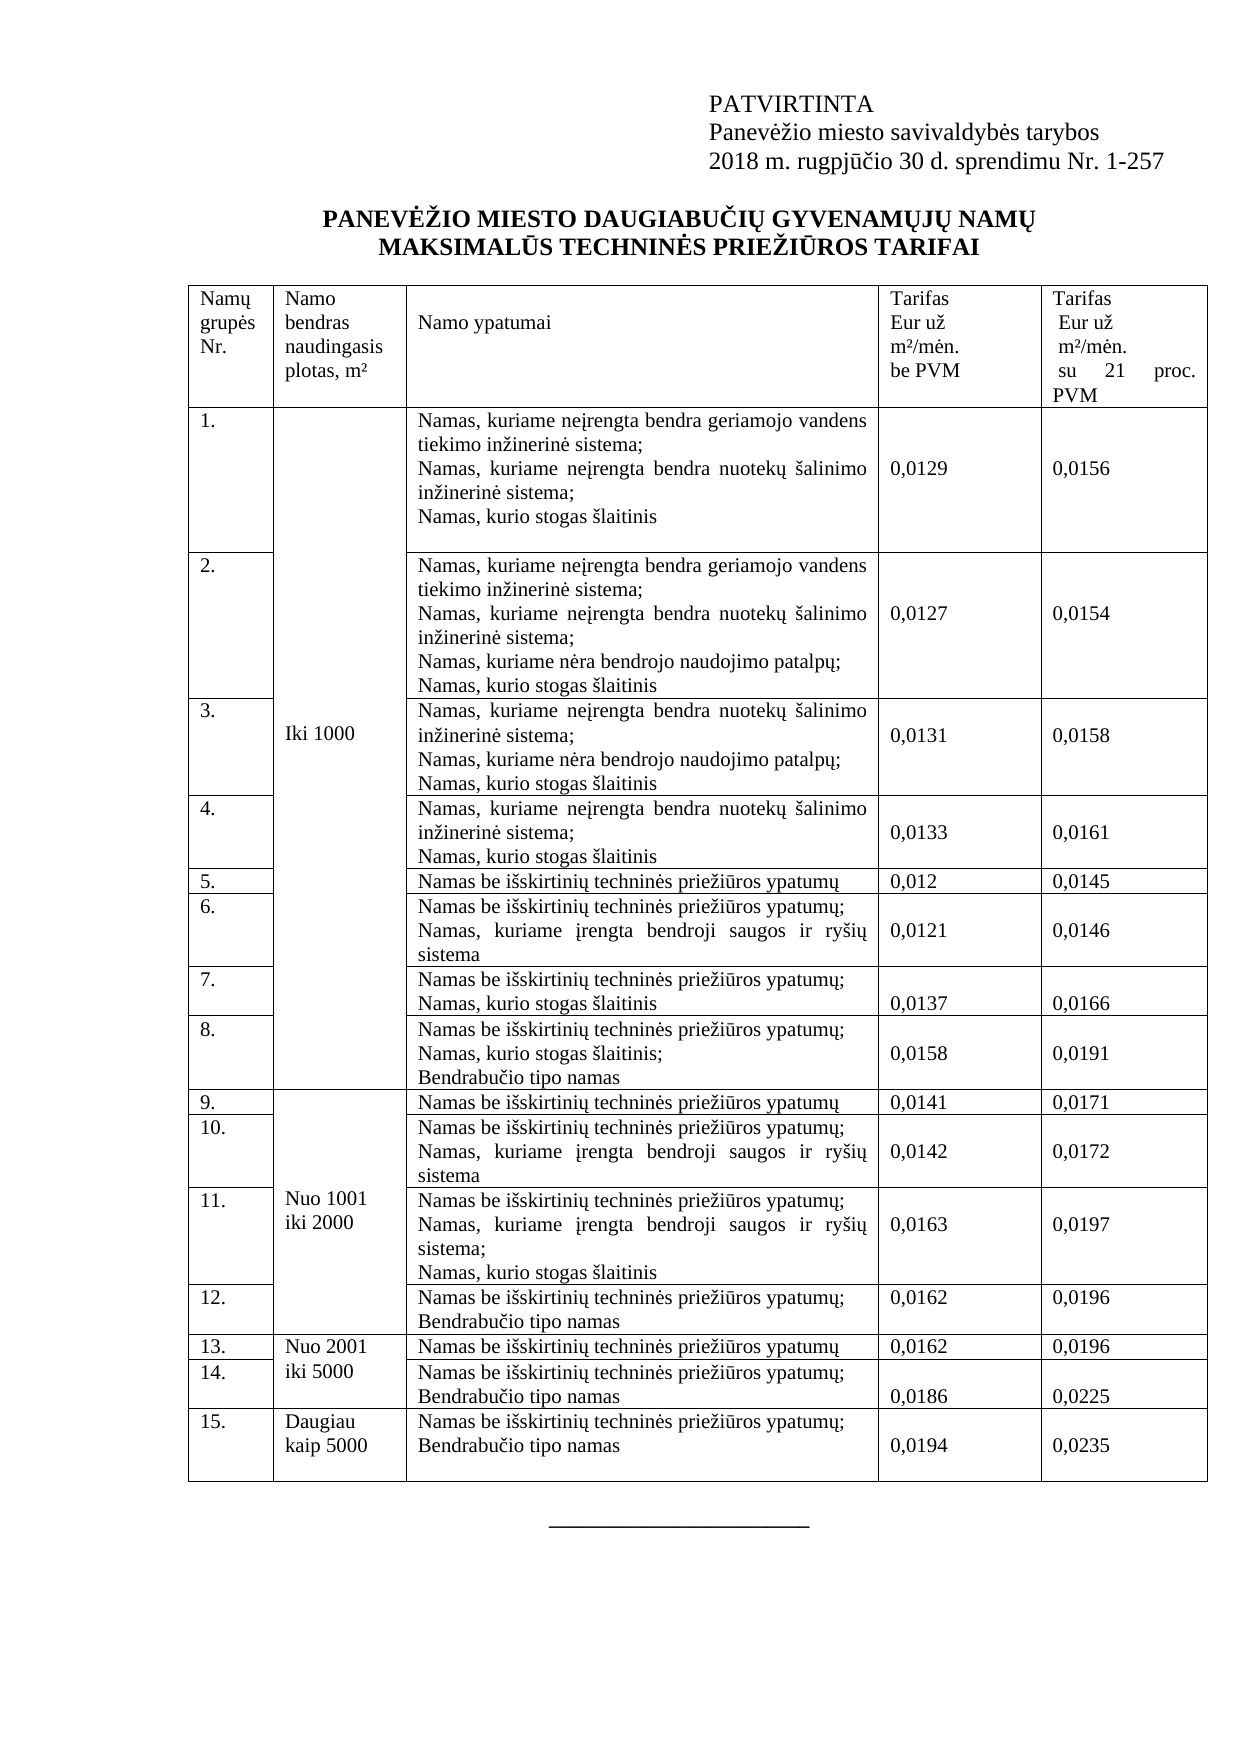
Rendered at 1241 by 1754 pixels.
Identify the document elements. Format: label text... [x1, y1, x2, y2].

table_cell 0,0145 [1042, 869, 1207, 893]
table_cell 0,0141 [879, 1090, 1041, 1114]
table_cell Namas, kuriame neįrengta bendra nuotekų šalinimo inžinerinė sistema; Namas, kurio stogas šlaitinis [407, 796, 878, 868]
table_cell 15. [189, 1409, 273, 1481]
table_cell 0,0196 [1042, 1285, 1207, 1333]
table_cell Namas be išskirtinių techninės priežiūros ypatumų [407, 1090, 878, 1114]
table_cell 0,012 [879, 869, 1041, 893]
table_cell Namas be išskirtinių techninės priežiūros ypatumų; Namas, kuriame įrengta bendroji saugos ir ryšių sistema; Namas, kurio stogas šlaitinis [407, 1188, 878, 1284]
table_cell 7. [189, 967, 273, 1015]
table_cell 0,0131 [879, 699, 1041, 795]
table_cell Namas be išskirtinių techninės priežiūros ypatumų; Bendrabučio tipo namas [407, 1409, 878, 1481]
table_cell Namas be išskirtinių techninės priežiūros ypatumų [407, 1335, 878, 1358]
table_cell Nuo 2001 iki 5000 [274, 1335, 406, 1408]
table_cell 0,0156 [1042, 408, 1207, 552]
table_cell Namas, kuriame neįrengta bendra geriamojo vandens tiekimo inžinerinė sistema; Namas, kuriame neįrengta bendra nuotekų šalinimo inžinerinė sistema; Namas, kuriame nėra bendrojo naudojimo patalpų; Namas, kurio stogas šlaitinis [407, 553, 878, 697]
table_cell 0,0154 [1042, 553, 1207, 697]
table_cell 0,0158 [1042, 699, 1207, 795]
table_cell Daugiau kaip 5000 [274, 1409, 406, 1481]
table_cell 14. [189, 1360, 273, 1408]
table_cell 3. [189, 699, 273, 795]
table_cell 11. [189, 1188, 273, 1284]
table_cell 0,0171 [1042, 1090, 1207, 1114]
table_cell 0,0163 [879, 1188, 1041, 1284]
table_header Tarifas Eur už m²/mėn. be PVM [879, 286, 1041, 407]
table_cell Namas, kuriame neįrengta bendra geriamojo vandens tiekimo inžinerinė sistema; Namas, kuriame neįrengta bendra nuotekų šalinimo inžinerinė sistema; Namas, kurio stogas šlaitinis [407, 408, 878, 552]
table_cell 13. [189, 1335, 273, 1358]
table_cell 0,0146 [1042, 894, 1207, 966]
table_cell 0,0162 [879, 1335, 1041, 1358]
table_cell 0,0137 [879, 967, 1041, 1015]
table_cell 0,0129 [879, 408, 1041, 552]
table_cell 0,0191 [1042, 1016, 1207, 1089]
table_cell Namas be išskirtinių techninės priežiūros ypatumų; Namas, kuriame įrengta bendroji saugos ir ryšių sistema [407, 894, 878, 966]
text PANEVĖŽIO MIESTO DAUGIABUČIŲ GYVENAMŲJŲ NAMŲ [177, 204, 1181, 232]
table_cell Namas be išskirtinių techninės priežiūros ypatumų; Namas, kurio stogas šlaitinis; Bendrabučio tipo namas [407, 1016, 878, 1089]
table_cell 0,0194 [879, 1409, 1041, 1481]
table_cell 0,0225 [1042, 1360, 1207, 1408]
table_cell 0,0127 [879, 553, 1041, 697]
table_cell 12. [189, 1285, 273, 1333]
table_cell Namas be išskirtinių techninės priežiūros ypatumų; Bendrabučio tipo namas [407, 1360, 878, 1408]
table_cell 0,0166 [1042, 967, 1207, 1015]
table_cell Iki 1000 [274, 408, 406, 1089]
table_cell 0,0172 [1042, 1115, 1207, 1187]
text 2018 m. rugpjūčio 30 d. sprendimu Nr. 1-257 [177, 146, 1181, 175]
text MAKSIMALŪS TECHNINĖS PRIEŽIŪROS TARIFAI [177, 232, 1181, 261]
table_cell 8. [189, 1016, 273, 1089]
table_cell 0,0121 [879, 894, 1041, 966]
table_cell Namas be išskirtinių techninės priežiūros ypatumų; Namas, kuriame įrengta bendroji saugos ir ryšių sistema [407, 1115, 878, 1187]
table_cell 0,0161 [1042, 796, 1207, 868]
table_cell Namas, kuriame neįrengta bendra nuotekų šalinimo inžinerinė sistema; Namas, kuriame nėra bendrojo naudojimo patalpų; Namas, kurio stogas šlaitinis [407, 699, 878, 795]
table_cell 5. [189, 869, 273, 893]
table_header Namų grupės Nr. [189, 286, 273, 407]
text _________________________ [177, 1506, 1181, 1530]
table_header Namo ypatumai [407, 286, 878, 407]
table_cell 0,0196 [1042, 1335, 1207, 1358]
table_cell 9. [189, 1090, 273, 1114]
table_cell 0,0235 [1042, 1409, 1207, 1481]
table_cell 6. [189, 894, 273, 966]
table_cell 0,0158 [879, 1016, 1041, 1089]
text PATVIRTINTA [177, 89, 1181, 117]
table_cell 0,0162 [879, 1285, 1041, 1333]
table_header Tarifas Eur už m²/mėn. su 21 proc. PVM [1042, 286, 1207, 407]
table_cell 1. [189, 408, 273, 552]
table_cell 0,0133 [879, 796, 1041, 868]
table_cell Namas be išskirtinių techninės priežiūros ypatumų [407, 869, 878, 893]
table_cell Nuo 1001 iki 2000 [274, 1090, 406, 1333]
text Panevėžio miesto savivaldybės tarybos [177, 117, 1181, 146]
table_cell 4. [189, 796, 273, 868]
table_cell Namas be išskirtinių techninės priežiūros ypatumų; Namas, kurio stogas šlaitinis [407, 967, 878, 1015]
table_cell 0,0197 [1042, 1188, 1207, 1284]
table_header Namo bendras naudingasis plotas, m² [274, 286, 406, 407]
table_cell Namas be išskirtinių techninės priežiūros ypatumų; Bendrabučio tipo namas [407, 1285, 878, 1333]
table_cell 0,0186 [879, 1360, 1041, 1408]
table_cell 0,0142 [879, 1115, 1041, 1187]
table_cell 10. [189, 1115, 273, 1187]
table_cell 2. [189, 553, 273, 697]
